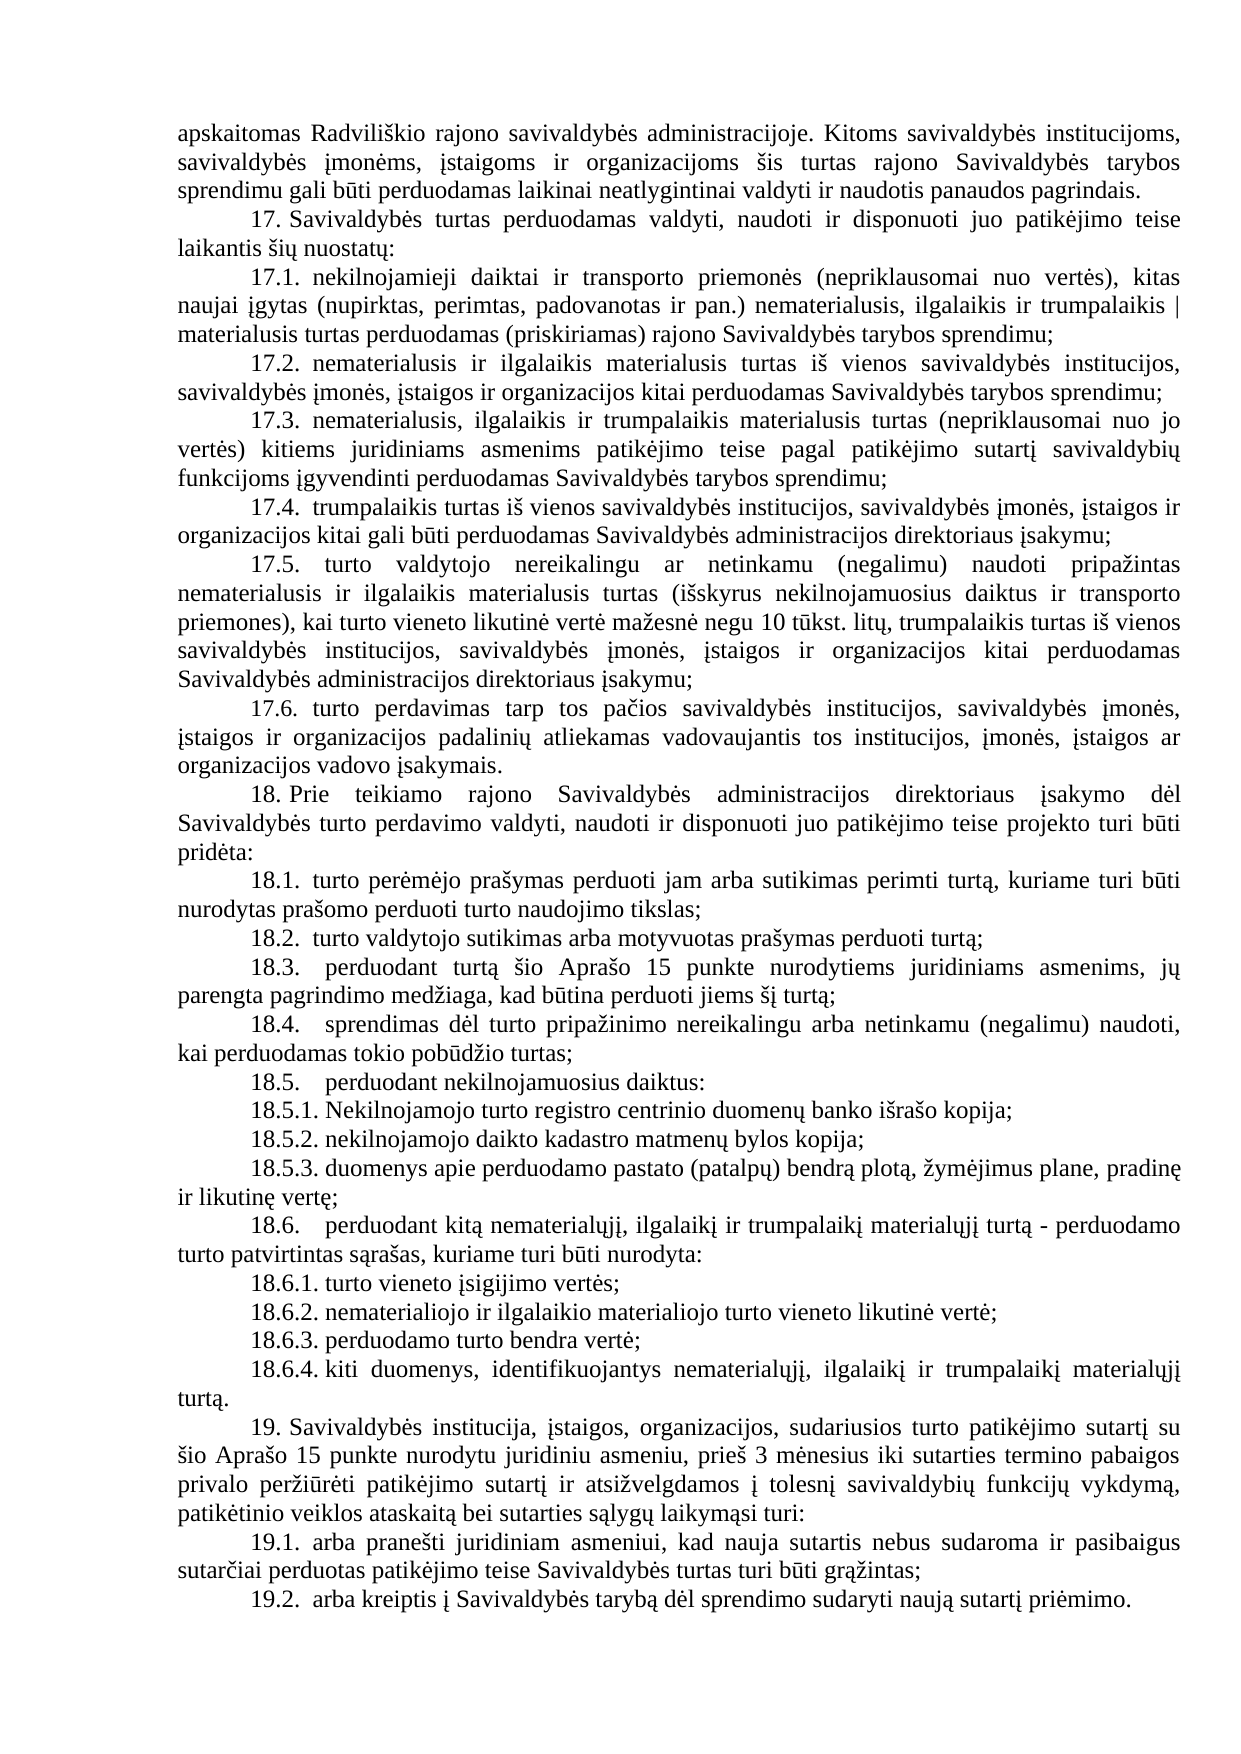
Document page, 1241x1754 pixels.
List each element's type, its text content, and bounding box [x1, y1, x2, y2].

text 17.1. nekilnojamieji daiktai ir transporto priemonės (nepriklausomai nuo vertės), kitas naujai įgytas (nupirktas, perimtas, padovanotas ir pan.) nematerialusis, ilgalaikis ir trumpalaikis | materialusis turtas perduodamas (priskiriamas) rajono Savivaldybės tarybos sprendimu; [177, 262, 1181, 348]
text 18.6.3. perduodamo turto bendra vertė; [177, 1326, 1181, 1354]
text 18.5.3. duomenys apie perduodamo pastato (patalpų) bendrą plotą, žymėjimus plane, pradinę ir likutinę vertę; [177, 1153, 1181, 1211]
text apskaitomas Radviliškio rajono savivaldybės administracijoje. Kitoms savivaldybės institucijoms, savivaldybės įmonėms, įstaigoms ir organizacijoms šis turtas rajono Savivaldybės tarybos sprendimu gali būti perduodamas laikinai neatlygintinai valdyti ir naudotis panaudos pagrindais. [177, 118, 1181, 204]
text 17.2. nematerialusis ir ilgalaikis materialusis turtas iš vienos savivaldybės institucijos, savivaldybės įmonės, įstaigos ir organizacijos kitai perduodamas Savivaldybės tarybos sprendimu; [177, 348, 1181, 406]
text 18.5. perduodant nekilnojamuosius daiktus: [177, 1067, 1181, 1096]
text 18.2. turto valdytojo sutikimas arba motyvuotas prašymas perduoti turtą; [177, 923, 1181, 952]
text 17. Savivaldybės turtas perduodamas valdyti, naudoti ir disponuoti juo patikėjimo teise laikantis šių nuostatų: [177, 204, 1181, 262]
text 17.5. turto valdytojo nereikalingu ar netinkamu (negalimu) naudoti pripažintas nematerialusis ir ilgalaikis materialusis turtas (išskyrus nekilnojamuosius daiktus ir transporto priemones), kai turto vieneto likutinė vertė mažesnė negu 10 tūkst. litų, trumpalaikis turtas iš vienos savivaldybės institucijos, savivaldybės įmonės, įstaigos ir organizacijos kitai perduodamas Savivaldybės administracijos direktoriaus įsakymu; [177, 549, 1181, 693]
text 18.4. sprendimas dėl turto pripažinimo nereikalingu arba netinkamu (negalimu) naudoti, kai perduodamas tokio pobūdžio turtas; [177, 1009, 1181, 1067]
text 18.1. turto perėmėjo prašymas perduoti jam arba sutikimas perimti turtą, kuriame turi būti nurodytas prašomo perduoti turto naudojimo tikslas; [177, 866, 1181, 923]
text 18.6.2. nematerialiojo ir ilgalaikio materialiojo turto vieneto likutinė vertė; [177, 1297, 1181, 1326]
text 18.6.1. turto vieneto įsigijimo vertės; [177, 1268, 1181, 1297]
text 18.5.1. Nekilnojamojo turto registro centrinio duomenų banko išrašo kopija; [177, 1096, 1181, 1124]
text 18.6.4. kiti duomenys, identifikuojantys nematerialųjį, ilgalaikį ir trumpalaikį materialųjį turtą. [177, 1354, 1181, 1412]
text 18.3. perduodant turtą šio Aprašo 15 punkte nurodytiems juridiniams asmenims, jų parengta pagrindimo medžiaga, kad būtina perduoti jiems šį turtą; [177, 952, 1181, 1009]
text 19. Savivaldybės institucija, įstaigos, organizacijos, sudariusios turto patikėjimo sutartį su šio Aprašo 15 punkte nurodytu juridiniu asmeniu, prieš 3 mėnesius iki sutarties termino pabaigos privalo peržiūrėti patikėjimo sutartį ir atsižvelgdamos į tolesnį savivaldybių funkcijų vykdymą, patikėtinio veiklos ataskaitą bei sutarties sąlygų laikymąsi turi: [177, 1412, 1181, 1527]
text 17.6. turto perdavimas tarp tos pačios savivaldybės institucijos, savivaldybės įmonės, įstaigos ir organizacijos padalinių atliekamas vadovaujantis tos institucijos, įmonės, įstaigos ar organizacijos vadovo įsakymais. [177, 693, 1181, 779]
text 18. Prie teikiamo rajono Savivaldybės administracijos direktoriaus įsakymo dėl Savivaldybės turto perdavimo valdyti, naudoti ir disponuoti juo patikėjimo teise projekto turi būti pridėta: [177, 779, 1181, 866]
text 19.1. arba pranešti juridiniam asmeniui, kad nauja sutartis nebus sudaroma ir pasibaigus sutarčiai perduotas patikėjimo teise Savivaldybės turtas turi būti grąžintas; [177, 1527, 1181, 1584]
text 17.4. trumpalaikis turtas iš vienos savivaldybės institucijos, savivaldybės įmonės, įstaigos ir organizacijos kitai gali būti perduodamas Savivaldybės administracijos direktoriaus įsakymu; [177, 492, 1181, 549]
text 19.2. arba kreiptis į Savivaldybės tarybą dėl sprendimo sudaryti naują sutartį priėmimo. [177, 1584, 1181, 1613]
text 18.6. perduodant kitą nematerialųjį, ilgalaikį ir trumpalaikį materialųjį turtą - perduodamo turto patvirtintas sąrašas, kuriame turi būti nurodyta: [177, 1211, 1181, 1268]
text 17.3. nematerialusis, ilgalaikis ir trumpalaikis materialusis turtas (nepriklausomai nuo jo vertės) kitiems juridiniams asmenims patikėjimo teise pagal patikėjimo sutartį savivaldybių funkcijoms įgyvendinti perduodamas Savivaldybės tarybos sprendimu; [177, 406, 1181, 492]
text 18.5.2. nekilnojamojo daikto kadastro matmenų bylos kopija; [177, 1124, 1181, 1153]
